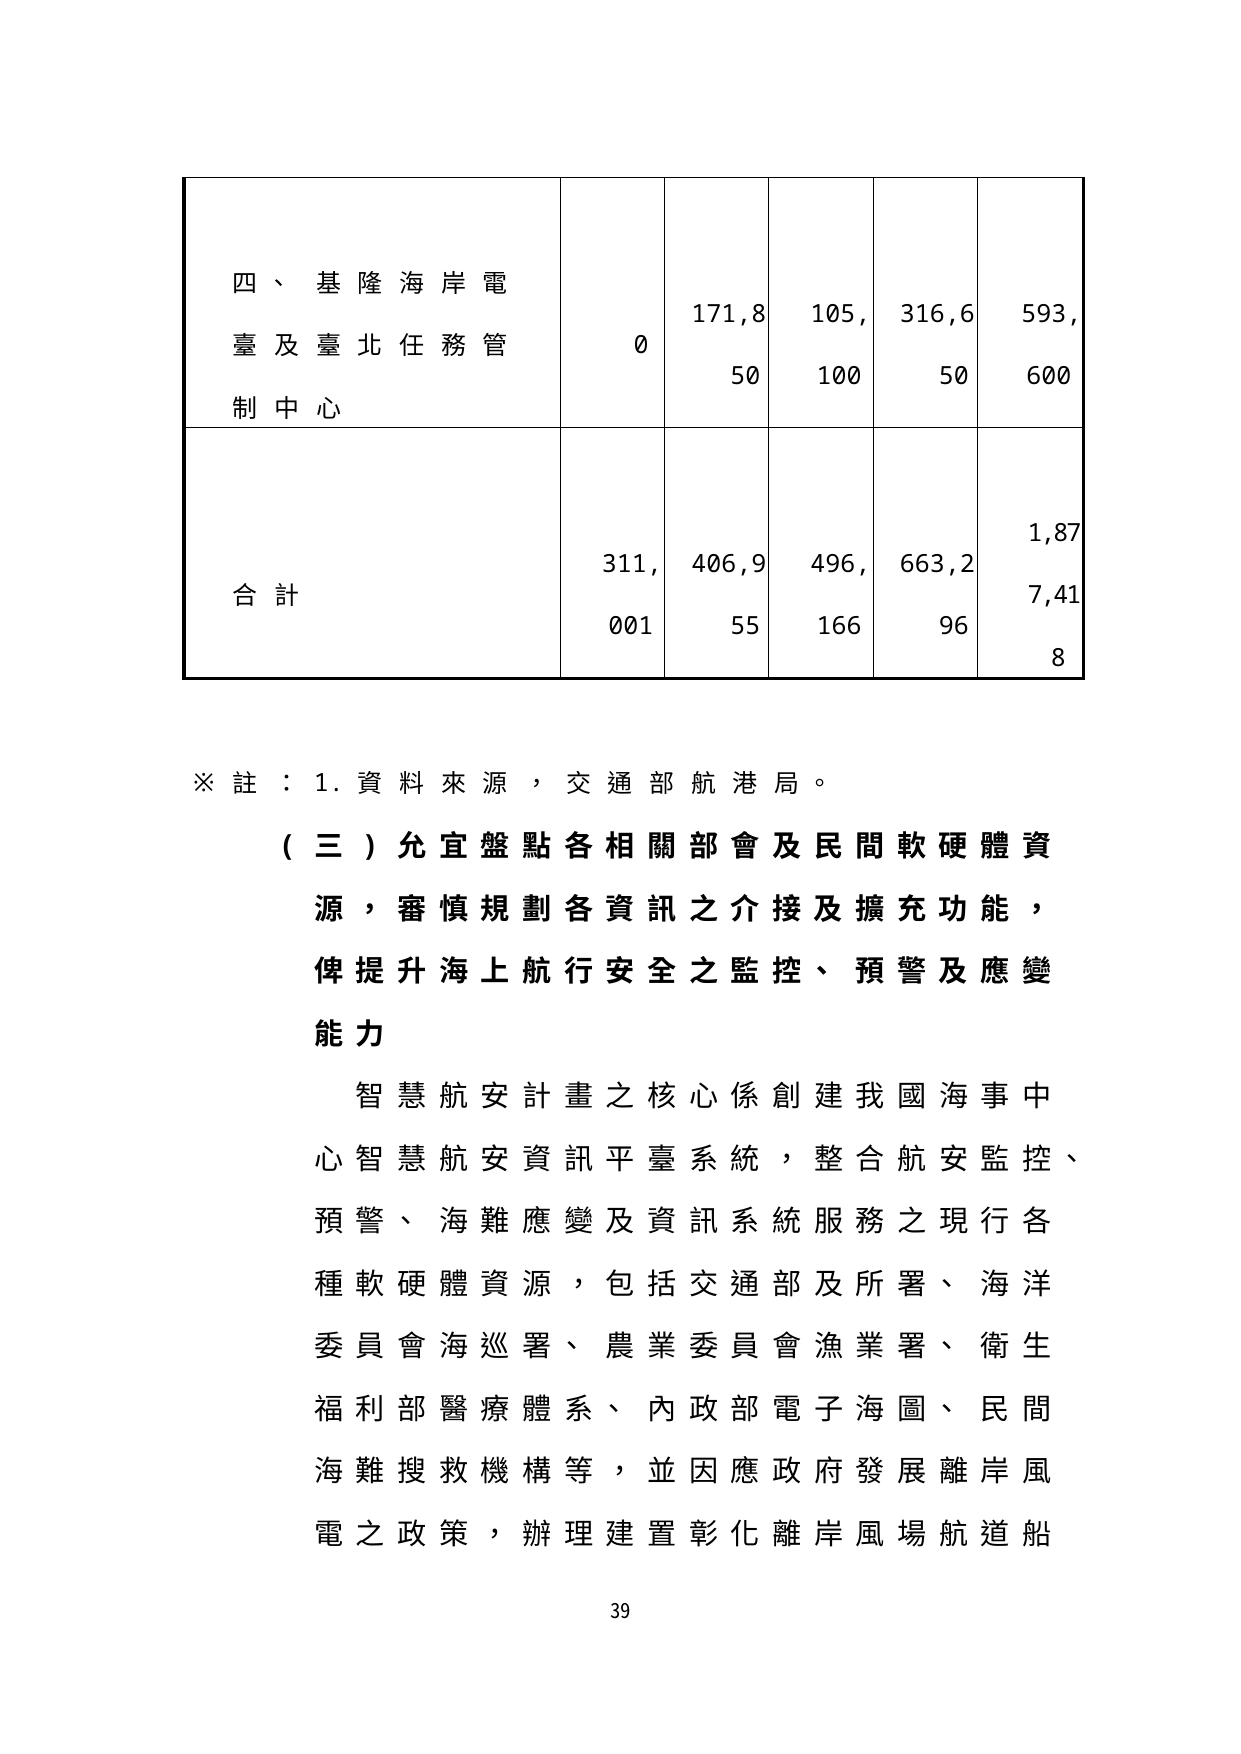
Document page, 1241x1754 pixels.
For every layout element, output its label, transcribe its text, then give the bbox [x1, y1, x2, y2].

table_cell 496,166 [769, 428, 873, 677]
table_cell 105,100 [769, 178, 873, 427]
table_cell 合計 [186, 428, 560, 677]
table_cell 593,600 [978, 178, 1082, 427]
table_cell 0 [561, 178, 664, 427]
table_cell 406,955 [665, 428, 768, 677]
text (­三)允宜盤點各相關部會及民間軟硬體資源，審慎規劃各資訊之介接及擴充功能，俾提升海上航行安全之監控、預警及應變能力 [242, 802, 1058, 1052]
text ※註：1.資料來源，交通部航港局。 [183, 740, 1072, 802]
table_cell 311,001 [561, 428, 664, 677]
table_cell 1,877,418 [978, 428, 1082, 677]
table_cell 663,296 [874, 428, 977, 677]
text 智慧航安計畫之核心係創建我國海事中心智慧航安資訊平臺系統，整合航安監控、預警、海難應變及資訊系統服務之現行各種軟硬體資源，包括交通部及所署、海洋委員會海巡署、農業委員會漁業署、衛生福利部醫療體系、內政部電子海圖、民間海難搜救機構等，並因應政府發展離岸風電之政策，辦理建置彰化離岸風場航道船舶交通服務系統等。倘經行政院核定，允宜盤點各相關部會現有、建置及規劃中之軟硬體資源，審慎規劃各資訊之介接及擴充功能，俾提升航行安全之監控、預警及應變能力。 [271, 1052, 1058, 1552]
table_cell 316,650 [874, 178, 977, 427]
table_cell 四、基隆海岸電臺及臺北任務管制中心 [186, 178, 560, 427]
table_cell 171,850 [665, 178, 768, 427]
